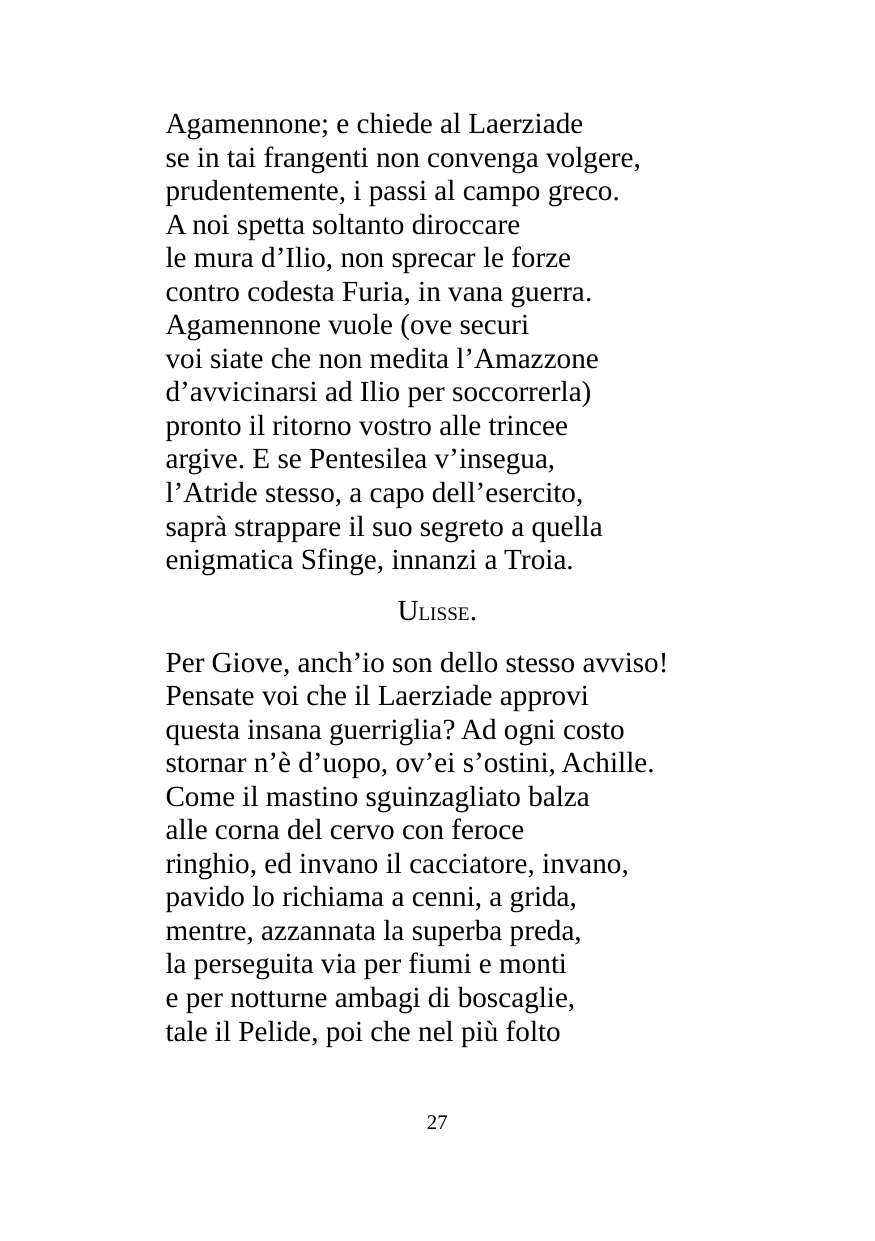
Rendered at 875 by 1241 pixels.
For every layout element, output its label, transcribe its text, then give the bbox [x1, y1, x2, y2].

text Ulisse. [106, 593, 768, 627]
text Per Giove, anch’io son dello stesso avviso! Pensate voi che il Laerziade approvi questa insana guerriglia? Ad ogni costo stornar n’è d’uopo, ov’ei s’ostini, Achille. Come il mastino sguinzagliato balza alle corna del cervo con feroce ringhio, ed invano il cacciatore, invano, pavido lo richiama a cenni, a grida, mentre, azzannata la superba preda, la perseguita via per fiumi e monti e per notturne ambagi di boscaglie, tale il Pelide, poi che nel più folto [165, 645, 768, 1047]
text Agamennone; e chiede al Laerziade se in tai frangenti non convenga volgere, prudentemente, i passi al campo greco. A noi spetta soltanto diroccare le mura d’Ilio, non sprecar le forze contro codesta Furia, in vana guerra. Agamennone vuole (ove securi voi siate che non medita l’Amazzone d’avvicinarsi ad Ilio per soccorrerla) pronto il ritorno vostro alle trincee argive. E se Pentesilea v’insegua, l’Atride stesso, a capo dell’esercito, saprà strappare il suo segreto a quella enigmatica Sfinge, innanzi a Troia. [165, 106, 768, 576]
